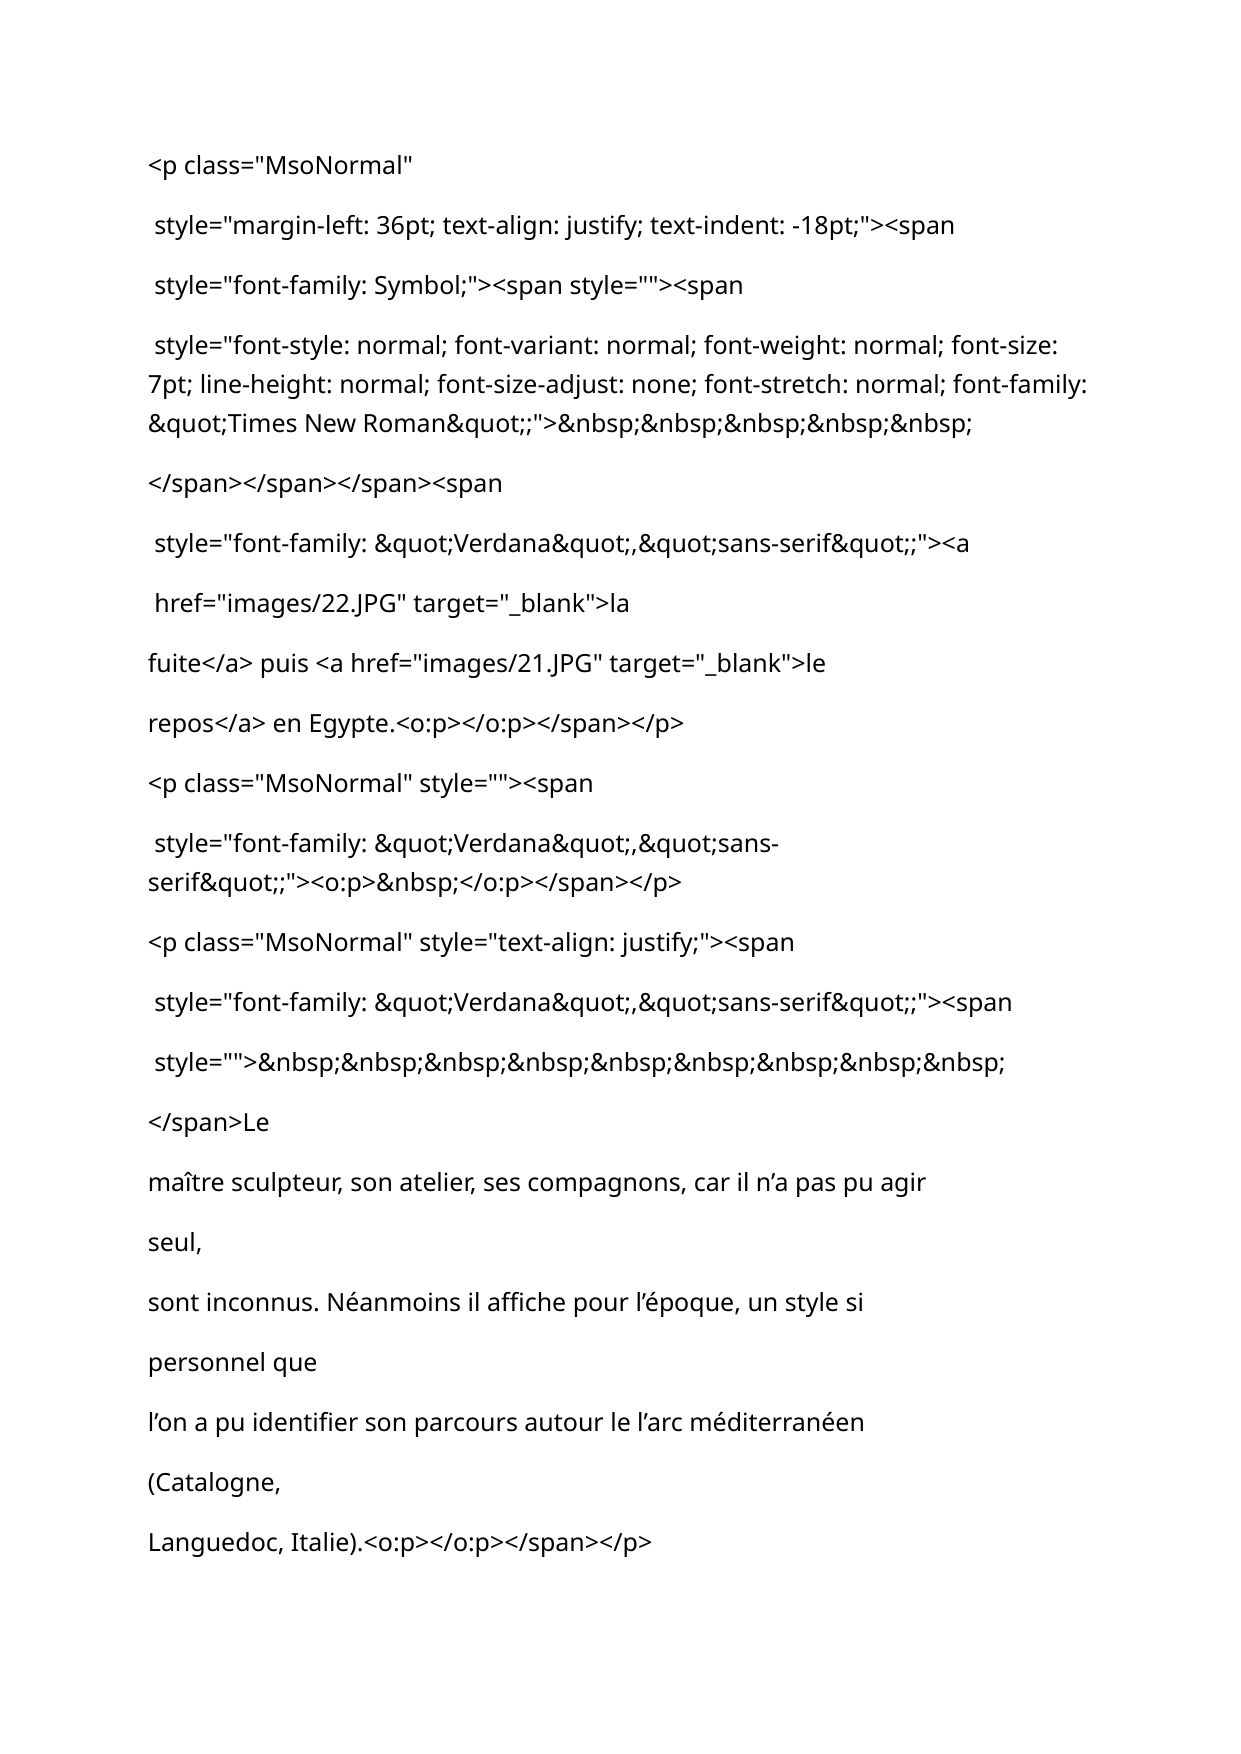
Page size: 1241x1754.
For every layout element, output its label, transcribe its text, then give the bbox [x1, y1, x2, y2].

text style="margin-left: 36pt; text-align: justify; text-indent: -18pt;"><span [148, 208, 1093, 242]
text seul, [148, 1225, 1093, 1259]
text <p class="MsoNormal" style="text-align: justify;"><span [148, 925, 1093, 959]
text </span>Le [148, 1105, 1093, 1139]
text Languedoc, Italie).<o:p></o:p></span></p> [148, 1525, 1093, 1559]
text style="font-family: Symbol;"><span style=""><span [148, 268, 1093, 302]
text style="font-style: normal; font-variant: normal; font-weight: normal; font-size: 7pt; line-height: normal; font-size-adjust: none; font-stretch: normal; font-family: &quot;Times New Roman&quot;;">&nbsp;&nbsp;&nbsp;&nbsp;&nbsp; [148, 328, 1093, 440]
text sont inconnus. Néanmoins il affiche pour l’époque, un style si [148, 1285, 1093, 1319]
text fuite</a> puis <a href="images/21.JPG" target="_blank">le [148, 646, 1093, 680]
text </span></span></span><span [148, 466, 1093, 500]
text <p class="MsoNormal" [148, 148, 1093, 182]
text l’on a pu identifier son parcours autour le l’arc méditerranéen [148, 1405, 1093, 1439]
text maître sculpteur, son atelier, ses compagnons, car il n’a pas pu agir [148, 1165, 1093, 1199]
text style="font-family: &quot;Verdana&quot;,&quot;sans-serif&quot;;"><span [148, 985, 1093, 1019]
text personnel que [148, 1345, 1093, 1379]
text <p class="MsoNormal" style=""><span [148, 766, 1093, 800]
text style="font-family: &quot;Verdana&quot;,&quot;sans-serif&quot;;"><a [148, 526, 1093, 560]
text style="font-family: &quot;Verdana&quot;,&quot;sans-serif&quot;;"><o:p>&nbsp;</o:p></span></p> [148, 826, 1093, 899]
text repos</a> en Egypte.<o:p></o:p></span></p> [148, 706, 1093, 740]
text href="images/22.JPG" target="_blank">la [148, 586, 1093, 620]
text (Catalogne, [148, 1465, 1093, 1499]
text style="">&nbsp;&nbsp;&nbsp;&nbsp;&nbsp;&nbsp;&nbsp;&nbsp;&nbsp; [148, 1045, 1093, 1079]
